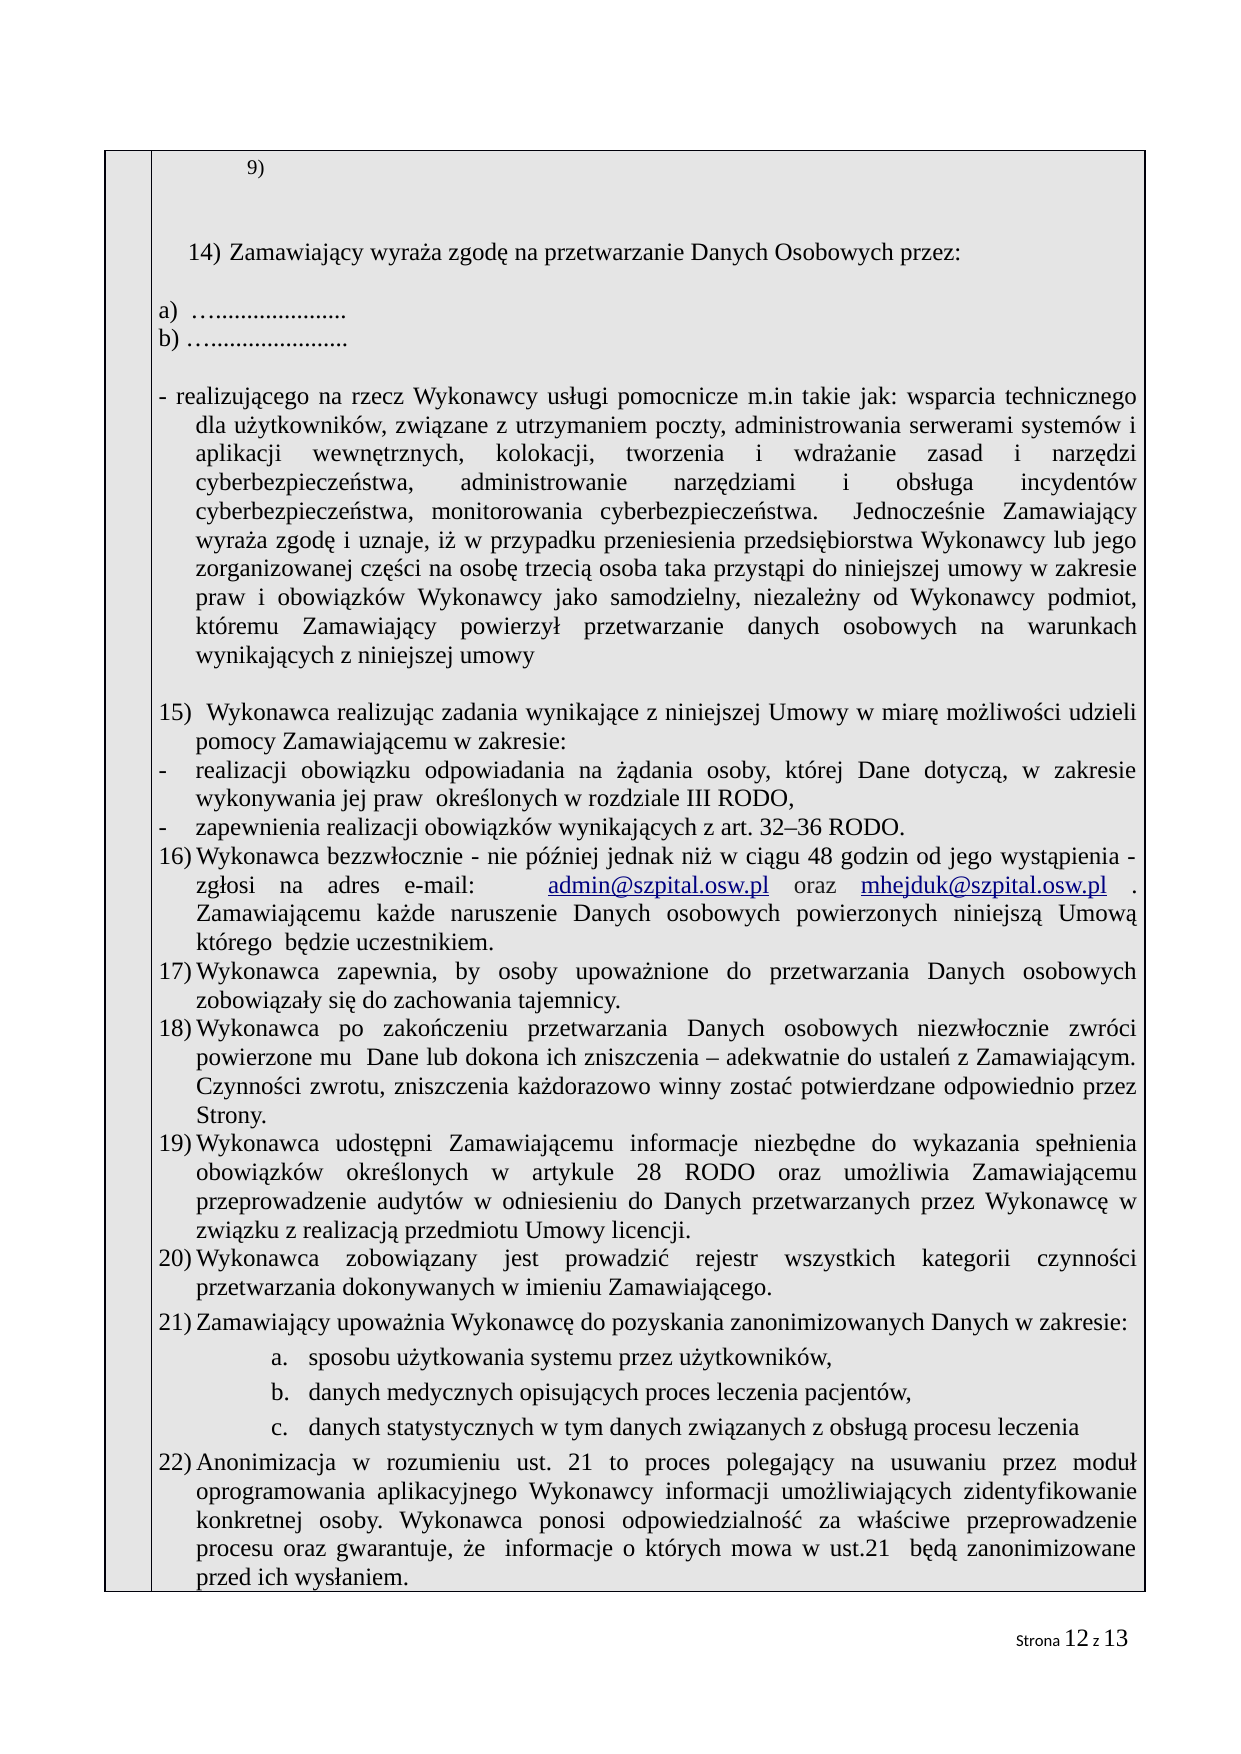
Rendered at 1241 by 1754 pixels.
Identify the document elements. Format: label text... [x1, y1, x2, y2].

table_cell Zamawiający oświadcza, że jest administratorem w rozumieniu art. 4 pkt. 7 RODO lub jest uprawniony, na mocy art. 28 ust. 2 RODO tj. rozporządzenia Parlamentu Europejskiego i Rady (UE) 2016/679 z 27.04.2016 r. w sprawie ochrony osób fizycznych w związku z przetwarzaniem danych osobowych i w sprawie swobodnego przepływu takich danych oraz uchylenia dyrektywy 95/46/WE (ogólne rozporządzenie o ochronie danych) (Dz. Urz. UE L 119, s. 1), do dalszego powierzenia Wykonawcy przetwarzania Danych osobowych. Wykonawca oświadcza, że posiada zasoby infrastrukturalne, doświadczenie, wiedzę oraz wykwalifikowany personel, w zakresie umożliwiającym należyte wykonanie umowy, w zgodzie z obowiązującymi przepisami prawa. W szczególności Wykonawca oświadcza, że znane mu są zasady przetwarzania i zabezpieczenia danych osobowych wynikające z RODO. Na warunkach określonych w niniejszym paragrafie Zamawiający powierza Wykonawcy przetwarzanie (w rozumieniu, jakie nadaje przetwarzaniu art. 4 pkt 2 RODO) Danych osobowych, których przetwarzanie jest niezbędne do należytego zrealizowania Umowy. Pod pojęciami „Dane osobowe” lub „Dane” użytymi w niniejszej umowie, Strony rozumieją Dane osobowe zdefiniowane w art. 4 pkt 1 RODO, których rodzaj i zakres zostały wskazane w niniejszej Umowie. Wykonawca zobowiązuje się, uwzględniając stan wiedzy technicznej, koszt wdrażania, charakter, zakres, kontekst i cele przetwarzania oraz ryzyko naruszenia praw lub wolności osób fizycznych o różnym prawdopodobieństwie wystąpienia i wadze zagrożenia, do wdrożenia odpowiednich środków technicznych i organizacyjnych tak, aby zapewnić stopień bezpieczeństwa odpowiadający temu ryzyku w szczególności zobowiązuje się do stosowania zabezpieczeń wskazanych w Załączniku nr 6 Dostęp do Danych osobowych przydzielany jest w oparciu o zasadę minimalnych koniecznych uprawnień tj. tylko uprawnień niezbędnych do wykonania czynności określonych w Umowie. Przetwarzanie będzie wykonywane w okresie realizacji przedmiotu niniejszej Umowy, z uwzględnieniem pozostałych postanowień niniejszego paragrafu dotyczących obowiązków i uprawnień Stron. Charakter i cel przetwarzania wynikają z przedmiotu Umowy w szczególności celem przetwarzania jest świadczenie usług nadzoru autorskiego o którym mowa w Umowie. Wykonawca przetwarza Dane wyłącznie zgodnie z udokumentowanymi poleceniami lub instrukcjami Zamawiającego, przy czym Strony uzgadniają, że za udokumentowane polecenia uznaje się zadania i czynności zlecane do wykonania Wykonawcy na potrzeby realizacji Umowy. Wykonawca będzie prowadził rejestr wszystkich kategorii czynności przetwarzania dokonywanych w imieniu Administratora, zawierający informacje wskazane w art. 30 RODO i na zasadach tam określonych. Przetwarzanie obejmować będzie rodzaje Danych osobowych wskazane poniżej: 1) Dane identyfikacyjne, 2) Dane adresowe, 3) Dane dot. stanu zdrowia, 4) Dane kontaktowe, 5) Dane genetyczne, 6) Numery identyfikacyjne, 7) Informacje związane z realizowanymi zadaniami Zamawiającego w szczególności informacje opisujące relacje Zamawiającego z Pacjentami; Pracownikiem Zamawiającego. Przetwarzanie Danych będzie dotyczyć następujących kategorii osób: 1) Pracownicy i personel medyczny świadczący usługi dla Zamawiającego i osoby, z którymi wchodzą oni w interakcje społeczne, 2) Pacjenci Zamawiającego i osoby, z którymi wchodzą oni w interakcje społeczne, 3) Kontrahenci Zamawiającego. Wykonawca może powierzyć konkretne operacje przetwarzania Danych („podpowierzenie”) w drodze pisemnej umowy dalszego przetwarzania („Umowa podpowierzenia”) w imieniu Zamawiającego innemu przetwarzającemu („Inny Podmiot Przetwarzający”), który zapewnia wystarczające gwarancje wdrożenia odpowiednich środków technicznych i organizacyjnych, by przetwarzanie spełniało wymogi RODO i chroniło prawa osób, których dane dotyczą, pod warunkiem uprzedniej akceptacji Innego Podmiotu Przetwarzającego przez Zamawiającego lub braku sprzeciwu Zamawiającego, który to sprzeciw Zamawiający może wyrazić w terminie 7 dni od dnia otrzymania stosownej informacji do Wykonawcy. Strony przyjmują, iż wskazane w niniejszym punkcie Inne Podmioty Przetwarzające są podmiotami, którym Wykonawca może powierzyć dalsze przetwarzanie Danych osobowych i uzyskanie dodatkowej zgody Zamawiającego, o której mowa powyżej nie jest wymagane. Strony zgodnie postanawiają, że osoby fizyczne współpracujące z Wykonawcą lub Innym Podmiotem Przetwarzającym na podstawie umów cywilno-prawnych są traktowane jak personel Wykonawcy i nie stanowią Dalszych Przetwarzających w rozumieniu Umowy. To samo dotyczy personelu Innego Podmiotu Przetwarzającego, o ile podmiot ten został zaakceptowany przez Zamawiającego. Wykonawca ponosi pełną odpowiedzialność wobec Zamawiającego za nie wywiązanie się ze spoczywających na Innych Podmiotach Przetwarzających obowiązków ochrony danych. Lista Innych Podmiotów Przetwarzających zaakceptowanych przez Zamawiającego: Zamawiający wyraża zgodę na przetwarzanie Danych Osobowych przez: a) …..................... b) …...................... - realizującego na rzecz Wykonawcy usługi pomocnicze m.in takie jak: wsparcia technicznego dla użytkowników, związane z utrzymaniem poczty, administrowania serwerami systemów i aplikacji wewnętrznych, kolokacji, tworzenia i wdrażanie zasad i narzędzi cyberbezpieczeństwa, administrowanie narzędziami i obsługa incydentów cyberbezpieczeństwa, monitorowania cyberbezpieczeństwa. Jednocześnie Zamawiający wyraża zgodę i uznaje, iż w przypadku przeniesienia przedsiębiorstwa Wykonawcy lub jego zorganizowanej części na osobę trzecią osoba taka przystąpi do niniejszej umowy w zakresie praw i obowiązków Wykonawcy jako samodzielny, niezależny od Wykonawcy podmiot, któremu Zamawiający powierzył przetwarzanie danych osobowych na warunkach wynikających z niniejszej umowy 15) Wykonawca realizując zadania wynikające z niniejszej Umowy w miarę możliwości udzieli pomocy Zamawiającemu w zakresie: - realizacji obowiązku odpowiadania na żądania osoby, której Dane dotyczą, w zakresie wykonywania jej praw określonych w rozdziale III RODO, - zapewnienia realizacji obowiązków wynikających z art. 32–36 RODO. Wykonawca bezzwłocznie - nie później jednak niż w ciągu 48 godzin od jego wystąpienia - zgłosi na adres e-mail: admin@szpital.osw.pl oraz mhejduk@szpital.osw.pl . Zamawiającemu każde naruszenie Danych osobowych powierzonych niniejszą Umową którego będzie uczestnikiem. Wykonawca zapewnia, by osoby upoważnione do przetwarzania Danych osobowych zobowiązały się do zachowania tajemnicy. Wykonawca po zakończeniu przetwarzania Danych osobowych niezwłocznie zwróci powierzone mu Dane lub dokona ich zniszczenia – adekwatnie do ustaleń z Zamawiającym. Czynności zwrotu, zniszczenia każdorazowo winny zostać potwierdzane odpowiednio przez Strony. Wykonawca udostępni Zamawiającemu informacje niezbędne do wykazania spełnienia obowiązków określonych w artykule 28 RODO oraz umożliwia Zamawiającemu przeprowadzenie audytów w odniesieniu do Danych przetwarzanych przez Wykonawcę w związku z realizacją przedmiotu Umowy licencji. Wykonawca zobowiązany jest prowadzić rejestr wszystkich kategorii czynności przetwarzania dokonywanych w imieniu Zamawiającego. Zamawiający upoważnia Wykonawcę do pozyskania zanonimizowanych Danych w zakresie: sposobu użytkowania systemu przez użytkowników, danych medycznych opisujących proces leczenia pacjentów, danych statystycznych w tym danych związanych z obsługą procesu leczenia Anonimizacja w rozumieniu ust. 21 to proces polegający na usuwaniu przez moduł oprogramowania aplikacyjnego Wykonawcy informacji umożliwiających zidentyfikowanie konkretnej osoby. Wykonawca ponosi odpowiedzialność za właściwe przeprowadzenie procesu oraz gwarantuje, że informacje o których mowa w ust.21 będą zanonimizowane przed ich wysłaniem. Zamawiający wyraża zgodę na przeprowadzenie procesu anonimizacji i wysłanie anonimizowanych informacji do Wykonawcy. Zamawiającemu jako Administratorowi Danych Osobowych w rozumieniu art 4 ust. 7 lub jako podmiotowi uprawnionemu, na mocy art. 28 ust. 2 RODO przysługuje prawo kontroli, polegające na możliwości sprawdzenia czy przesyłane do Wykonawcy informacje nie noszą znamion Danych osobowych (umożliwiających zidentyfikowanie konkretnej osoby). Obowiązkiem Wykonawcy jest zapewnienie aby Dane o których mowa w ust. 21 powyżej nie zostały przekazane podmiotom trzecim w postaci umożliwiającej identyfikację źródła ich pochodzenia. Wykonawca oświadcza, że pozyskane anonimizowane Dane będą wykorzystywane wyłącznie w celu doskonalenia niezawodności i funkcjonalności rozwiązań Wykonawcy. Wykonawca oświadcza, że przed rozpoczęciem pozyskiwania zanonimizowanych Danych poinformuje pisemnieZamawiającego o planowanej dacie rozpoczęcia pozyskiwania danych. Zamawiający wyraża zgodę na przetwarzanie Danych osobowych przez Microsoft i przedstawicieli Microsoft w związku z realizacją Umowy Microsoft Products and Services Agreement jaką zawarł Wykonawca w ramach usług O365, z których na co dzień korzysta Wykonawca. Tym samym o ile dotyczy Zamawiający uzyska wszelkie wymagane zgody osób trzecich zgodnie z obowiązującymi przepisami dotyczącymi prywatności i ochrony danych. Dane osobowe będą przechowywane na serwerach zlokalizowanych w Unii Europejskiej i mogą być przekazane - na podstawie standardowych klauzul ochrony Danych - do państwa trzeciego w związku z korzystaniem przez Wykonawcę z rozwiązań chmurowych dostarczanych przez firmę Microsoft. Stosowane przez Microsoft standardowe klauzule umowne zgodne z wzorcami zatwierdzonymi przez Komisję Europejską, dostępne są pod adresem: https://www.microsoft.com/en-us/licensing/product-licensing/products.aspx w części Product Terms (OST). Zamawiający oświadcza, że spełni w imieniu Wykonawcy – w zakresie udostępnionych Danych osobowych - obowiązek informacyjny Wykonawcy, o którym mowa w art. 14 RODO – wobec osób i reprezentantów, którymi Zamawiający posługuje się przy zawarciu Umowy i realizacji postanowień Umowy. Przedmiotowy obowiązek będzie wypełniany także względem każdej nowej osoby i reprezentanta, którego Dane są lub mają być przekazane Wykonawcy. Obowiązek jest realizowany w oparciu o wzór klauzuli, stanowiącej Załącznik nr 5 do Umowy. [152, 151, 1144, 1591]
table_cell [106, 151, 151, 1591]
